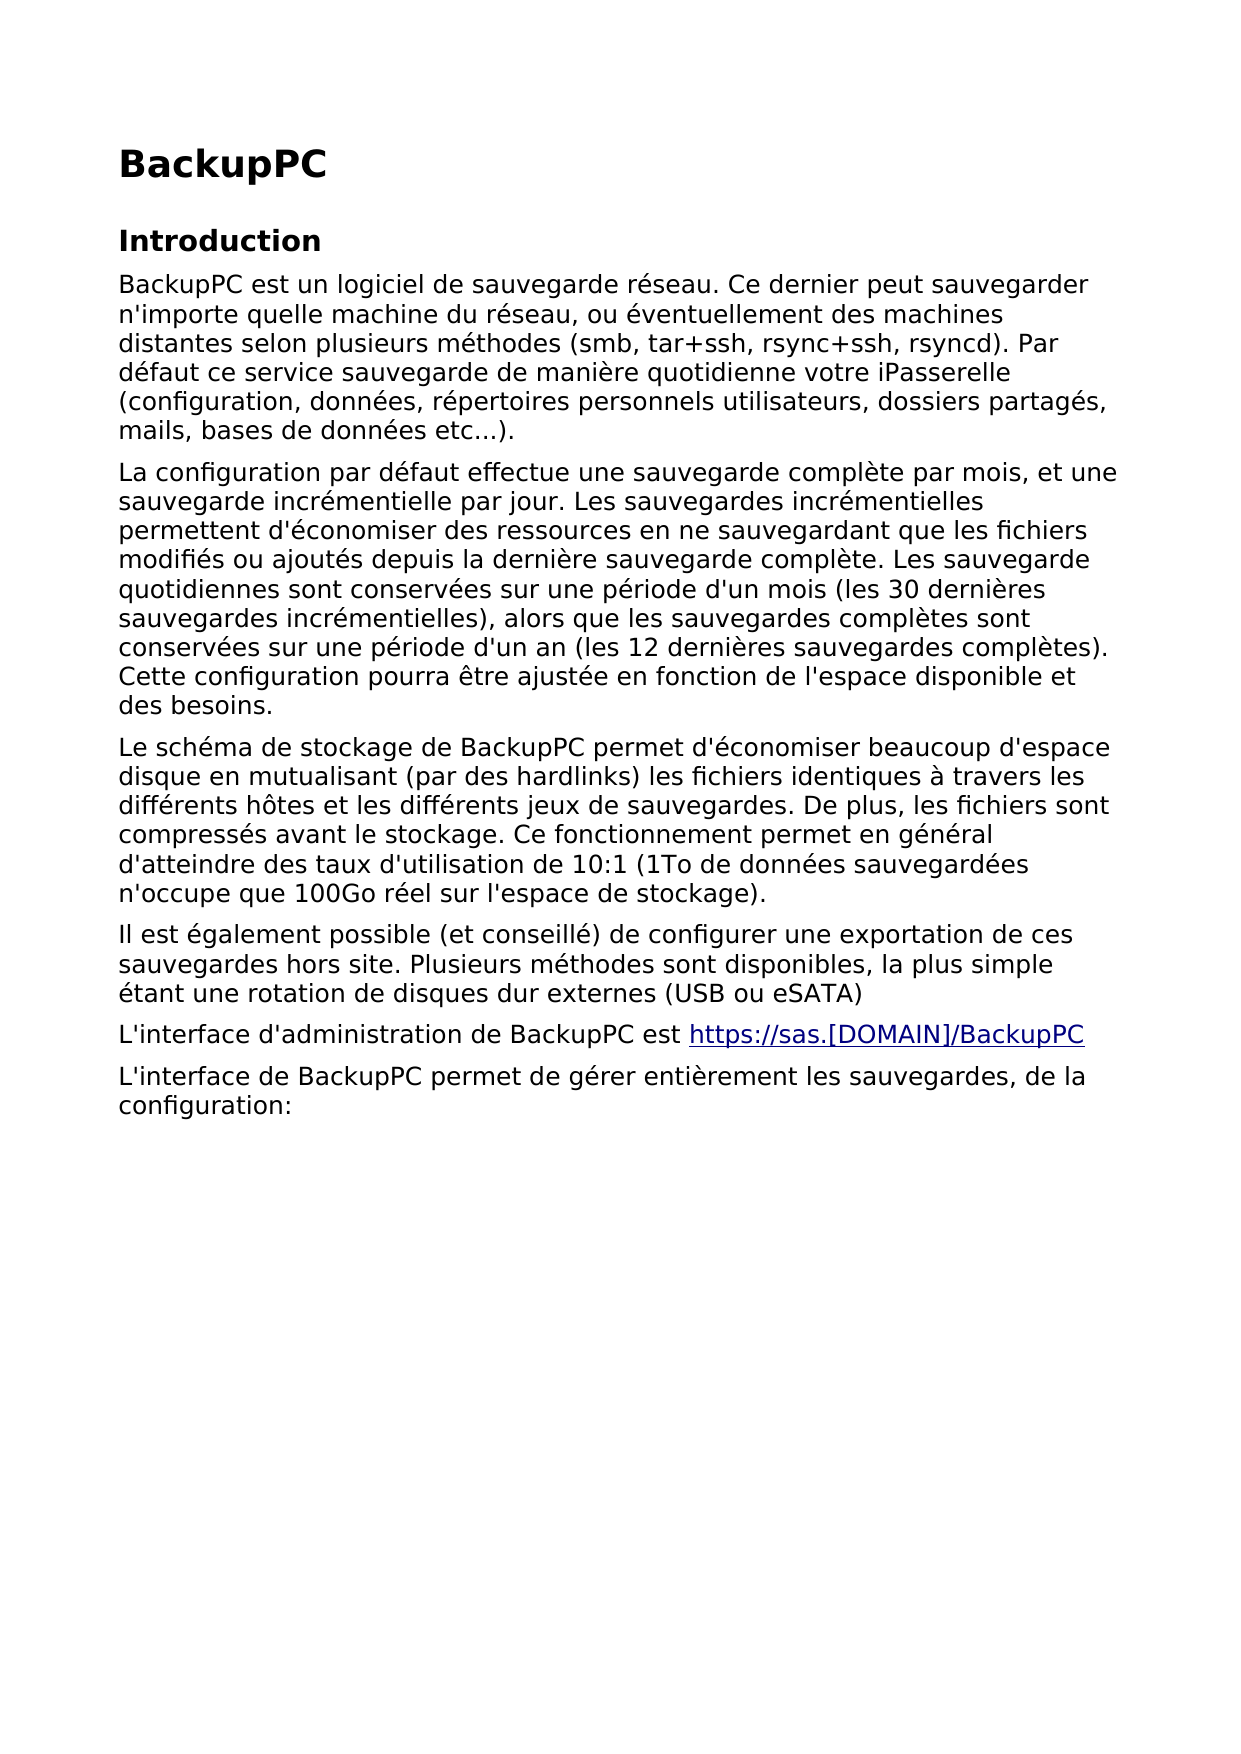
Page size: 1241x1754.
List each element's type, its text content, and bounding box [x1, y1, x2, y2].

text Le schéma de stockage de BackupPC permet d'économiser beaucoup d'espace disque en mutualisant (par des hardlinks) les fichiers identiques à travers les différents hôtes et les différents jeux de sauvegardes. De plus, les fichiers sont compressés avant le stockage. Ce fonctionnement permet en général d'atteindre des taux d'utilisation de 10:1 (1To de données sauvegardées n'occupe que 100Go réel sur l'espace de stockage). [118, 733, 1122, 908]
text L'interface d'administration de BackupPC est https://sas.[DOMAIN]/BackupPC [118, 1021, 1122, 1050]
subtitle BackupPC [118, 143, 1122, 187]
subtitle Introduction [118, 224, 1122, 258]
text Il est également possible (et conseillé) de configurer une exportation de ces sauvegardes hors site. Plusieurs méthodes sont disponibles, la plus simple étant une rotation de disques dur externes (USB ou eSATA) [118, 921, 1122, 1008]
text L'interface de BackupPC permet de gérer entièrement les sauvegardes, de la configuration: [118, 1062, 1122, 1121]
text BackupPC est un logiciel de sauvegarde réseau. Ce dernier peut sauvegarder n'importe quelle machine du réseau, ou éventuellement des machines distantes selon plusieurs méthodes (smb, tar+ssh, rsync+ssh, rsyncd). Par défaut ce service sauvegarde de manière quotidienne votre iPasserelle (configuration, données, répertoires personnels utilisateurs, dossiers partagés, mails, bases de données etc...). [118, 271, 1122, 446]
text La configuration par défaut effectue une sauvegarde complète par mois, et une sauvegarde incrémentielle par jour. Les sauvegardes incrémentielles permettent d'économiser des ressources en ne sauvegardant que les fichiers modifiés ou ajoutés depuis la dernière sauvegarde complète. Les sauvegarde quotidiennes sont conservées sur une période d'un mois (les 30 dernières sauvegardes incrémentielles), alors que les sauvegardes complètes sont conservées sur une période d'un an (les 12 dernières sauvegardes complètes). Cette configuration pourra être ajustée en fonction de l'espace disponible et des besoins. [118, 458, 1122, 721]
